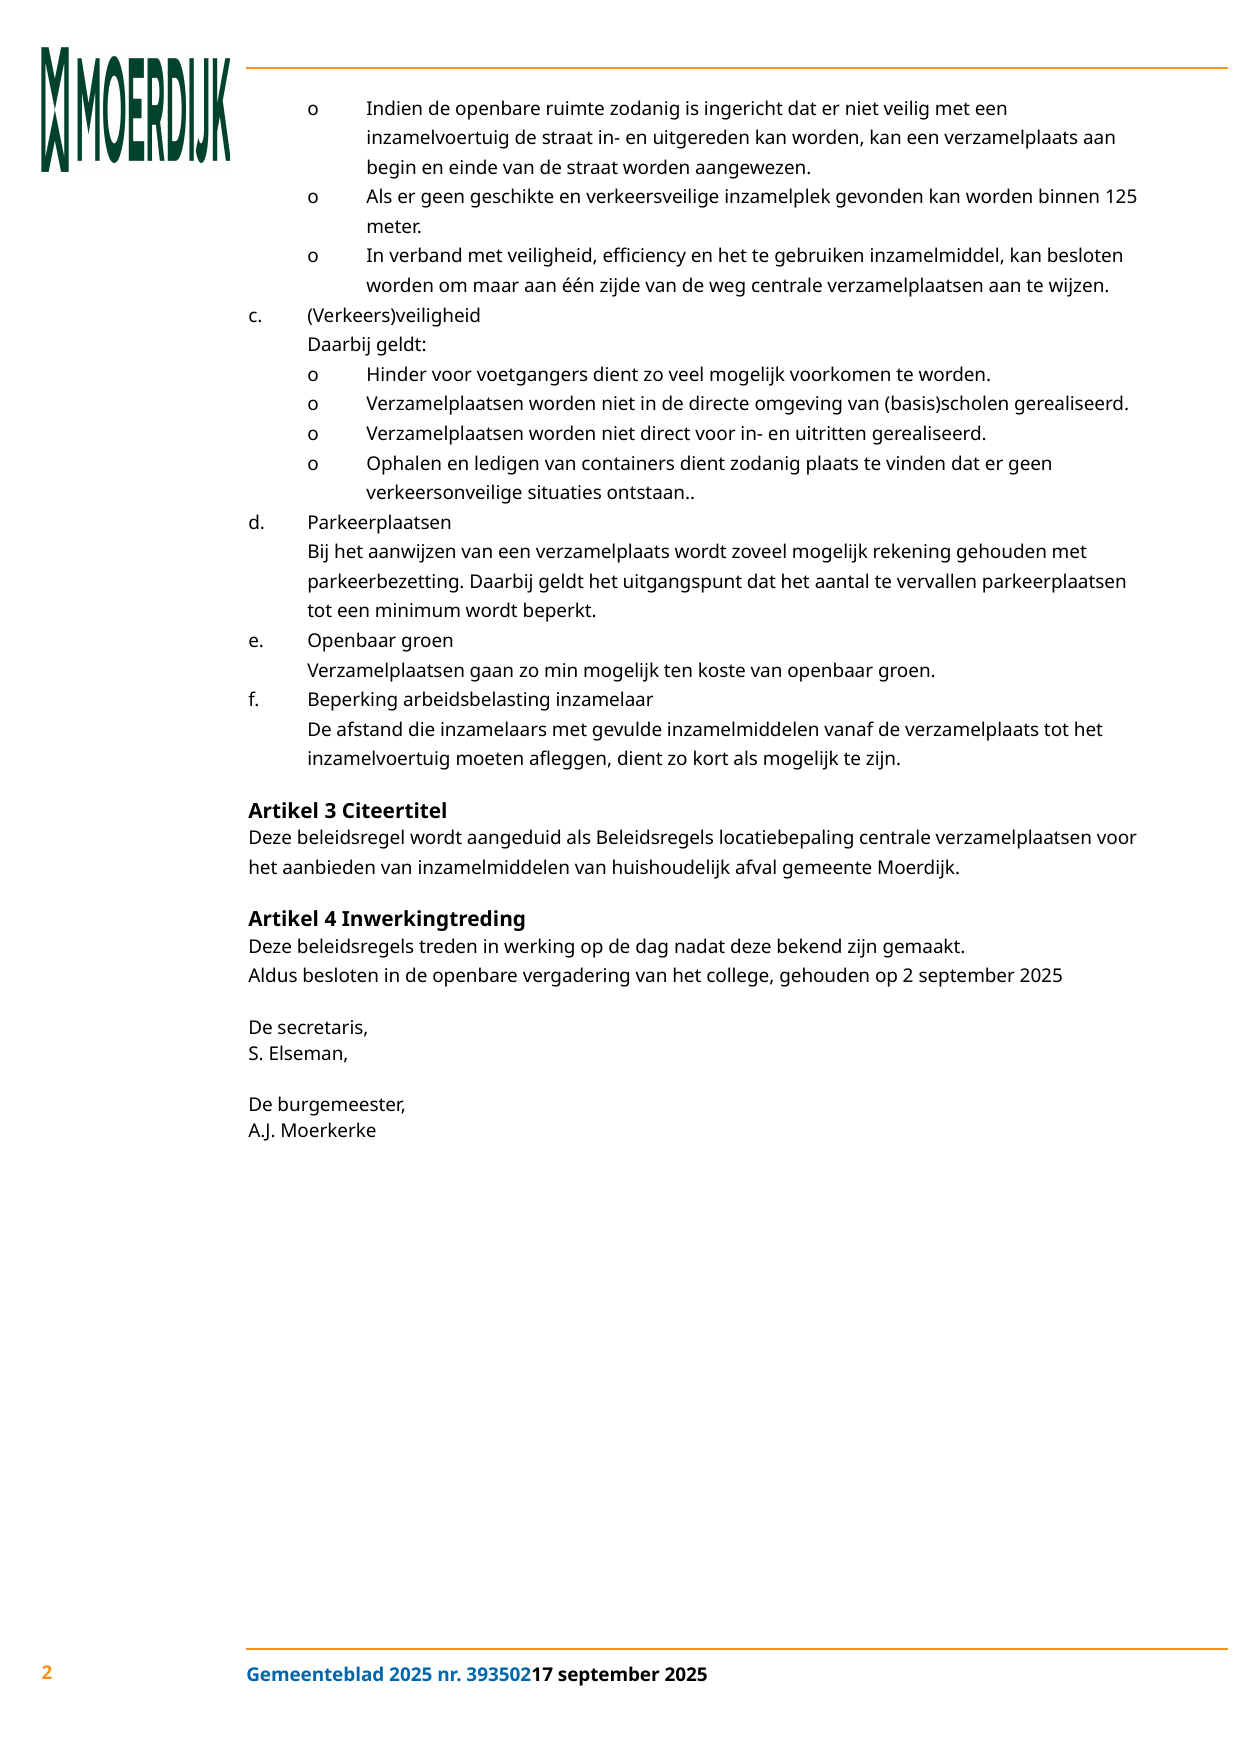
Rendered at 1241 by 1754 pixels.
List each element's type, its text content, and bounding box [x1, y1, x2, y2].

list In verband met veiligheid, efficiency en het te gebruiken inzamelmiddel, kan besloten worden om maar aan één zijde van de weg centrale verzamelplaatsen aan te wijzen. [307, 243, 1152, 298]
list Beperking arbeidsbelasting inzamelaar [248, 686, 1152, 712]
text Deze beleidsregel wordt aangeduid als Beleidsregels locatiebepaling centrale verzamelplaatsen voor het aanbieden van inzamelmiddelen van huishoudelijk afval gemeente Moerdijk. [248, 824, 1152, 880]
list (Verkeers)veiligheid [248, 302, 1152, 328]
list De afstand die inzamelaars met gevulde inzamelmiddelen vanaf de verzamelplaats tot het inzamelvoertuig moeten afleggen, dient zo kort als mogelijk te zijn. [248, 716, 1152, 771]
list Verzamelplaatsen worden niet direct voor in- en uitritten gerealiseerd. [307, 420, 1152, 446]
list Als er geen geschikte en verkeersveilige inzamelplek gevonden kan worden binnen 125 meter. [307, 183, 1152, 239]
text Aldus besloten in de openbare vergadering van het college, gehouden op 2 september 2025 [248, 962, 1152, 988]
picture [41, 47, 231, 172]
text Deze beleidsregels treden in werking op de dag nadat deze bekend zijn gemaakt. [248, 933, 1152, 959]
list Daarbij geldt: [248, 331, 1152, 357]
text S. Elseman, [248, 1040, 1152, 1065]
text De burgemeester, [248, 1091, 1152, 1117]
list Bij het aanwijzen van een verzamelplaats wordt zoveel mogelijk rekening gehouden met parkeerbezetting. Daarbij geldt het uitgangspunt dat het aantal te vervallen parkeerplaatsen tot een minimum wordt beperkt. [248, 538, 1152, 623]
list Parkeerplaatsen [248, 509, 1152, 535]
list Hinder voor voetgangers dient zo veel mogelijk voorkomen te worden. [307, 361, 1152, 387]
list Verzamelplaatsen gaan zo min mogelijk ten koste van openbaar groen. [248, 657, 1152, 683]
list Indien de openbare ruimte zodanig is ingericht dat er niet veilig met een inzamelvoertuig de straat in- en uitgereden kan worden, kan een verzamelplaats aan begin en einde van de straat worden aangewezen. [307, 95, 1152, 180]
list Verzamelplaatsen worden niet in de directe omgeving van (basis)scholen gerealiseerd. [307, 391, 1152, 416]
text De secretaris, [248, 1014, 1152, 1040]
list Ophalen en ledigen van containers dient zodanig plaats te vinden dat er geen verkeersonveilige situaties ontstaan.. [307, 450, 1152, 505]
list Openbaar groen [248, 627, 1152, 653]
text Artikel 4 Inwerkingtreding [248, 904, 1152, 933]
text Artikel 3 Citeertitel [248, 796, 1152, 824]
text A.J. Moerkerke [248, 1117, 1152, 1143]
